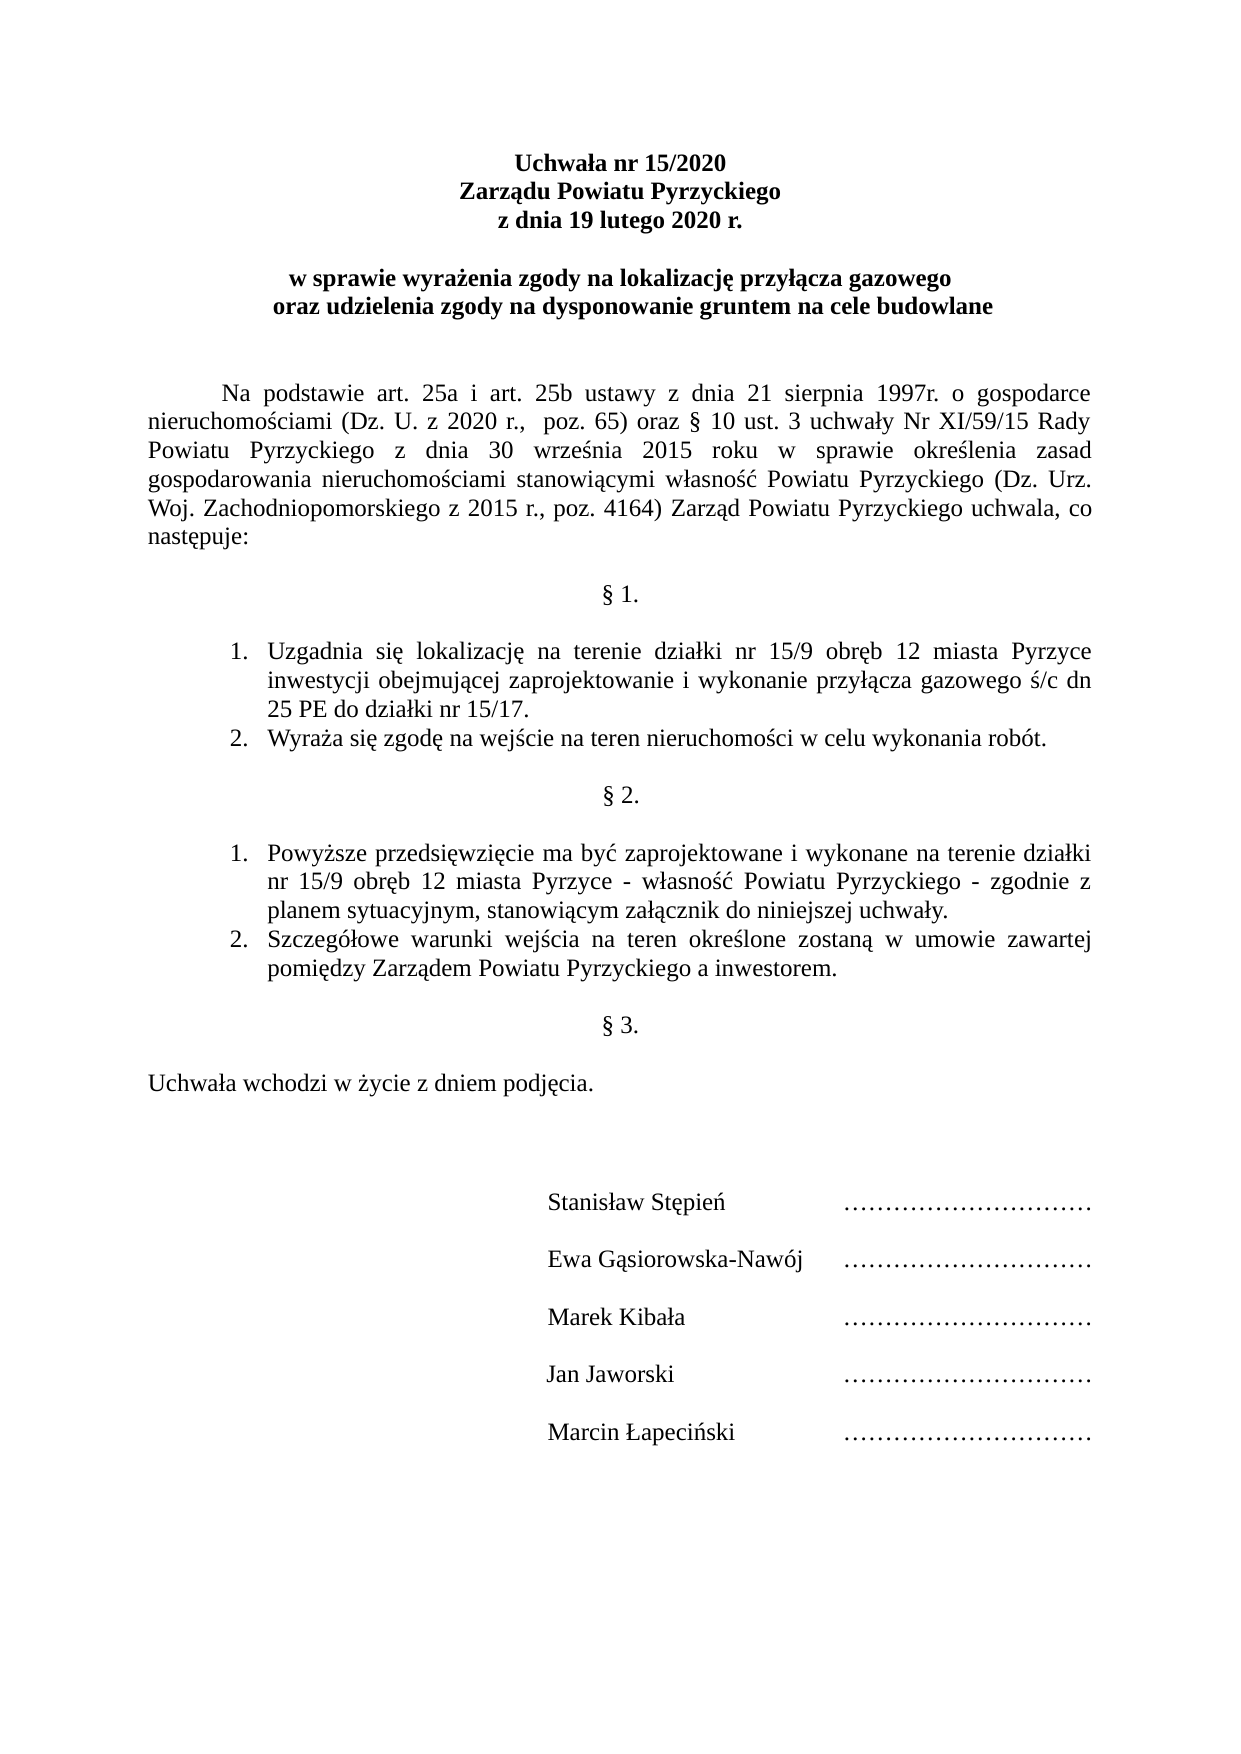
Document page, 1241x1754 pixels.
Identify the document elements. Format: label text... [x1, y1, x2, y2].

list Szczegółowe warunki wejścia na teren określone zostaną w umowie zawartej pomiędzy Zarządem Powiatu Pyrzyckiego a inwestorem. [229, 924, 1092, 981]
list Powyższe przedsięwzięcie ma być zaprojektowane i wykonane na terenie działki nr 15/9 obręb 12 miasta Pyrzyce - własność Powiatu Pyrzyckiego - zgodnie z planem sytuacyjnym, stanowiącym załącznik do niniejszej uchwały. [229, 838, 1092, 924]
text § 3. [148, 1010, 1092, 1039]
text Na podstawie art. 25a i art. 25b ustawy z dnia 21 sierpnia 1997r. o gospodarce nieruchomościami (Dz. U. z 2020 r., poz. 65) oraz § 10 ust. 3 uchwały Nr XI/59/15 Rady Powiatu Pyrzyckiego z dnia 30 września 2015 roku w sprawie określenia zasad gospodarowania nieruchomościami stanowiącymi własność Powiatu Pyrzyckiego (Dz. Urz. Woj. Zachodniopomorskiego z 2015 r., poz. 4164) Zarząd Powiatu Pyrzyckiego uchwala, co następuje: [148, 378, 1092, 550]
text oraz udzielenia zgody na dysponowanie gruntem na cele budowlane [148, 291, 1092, 320]
text § 1. [148, 579, 1092, 608]
text Marcin Łapeciński ………………………… [148, 1417, 1092, 1446]
text Zarządu Powiatu Pyrzyckiego [148, 176, 1092, 205]
text z dnia 19 lutego 2020 r. [148, 205, 1092, 234]
list Wyraża się zgodę na wejście na teren nieruchomości w celu wykonania robót. [229, 723, 1092, 751]
text Uchwała wchodzi w życie z dniem podjęcia. [148, 1068, 1092, 1096]
text w sprawie wyrażenia zgody na lokalizację przyłącza gazowego [148, 263, 1092, 291]
text Ewa Gąsiorowska-Nawój ………………………… [148, 1244, 1092, 1273]
text Marek Kibała ………………………… [148, 1302, 1092, 1331]
text § 2. [112, 780, 1092, 809]
text Uchwała nr 15/2020 [148, 148, 1092, 176]
text Jan Jaworski ………………………… [148, 1359, 1092, 1388]
text Stanisław Stępień ………………………… [148, 1187, 1092, 1216]
list Uzgadnia się lokalizację na terenie działki nr 15/9 obręb 12 miasta Pyrzyce inwestycji obejmującej zaprojektowanie i wykonanie przyłącza gazowego ś/c dn 25 PE do działki nr 15/17. [229, 636, 1092, 723]
